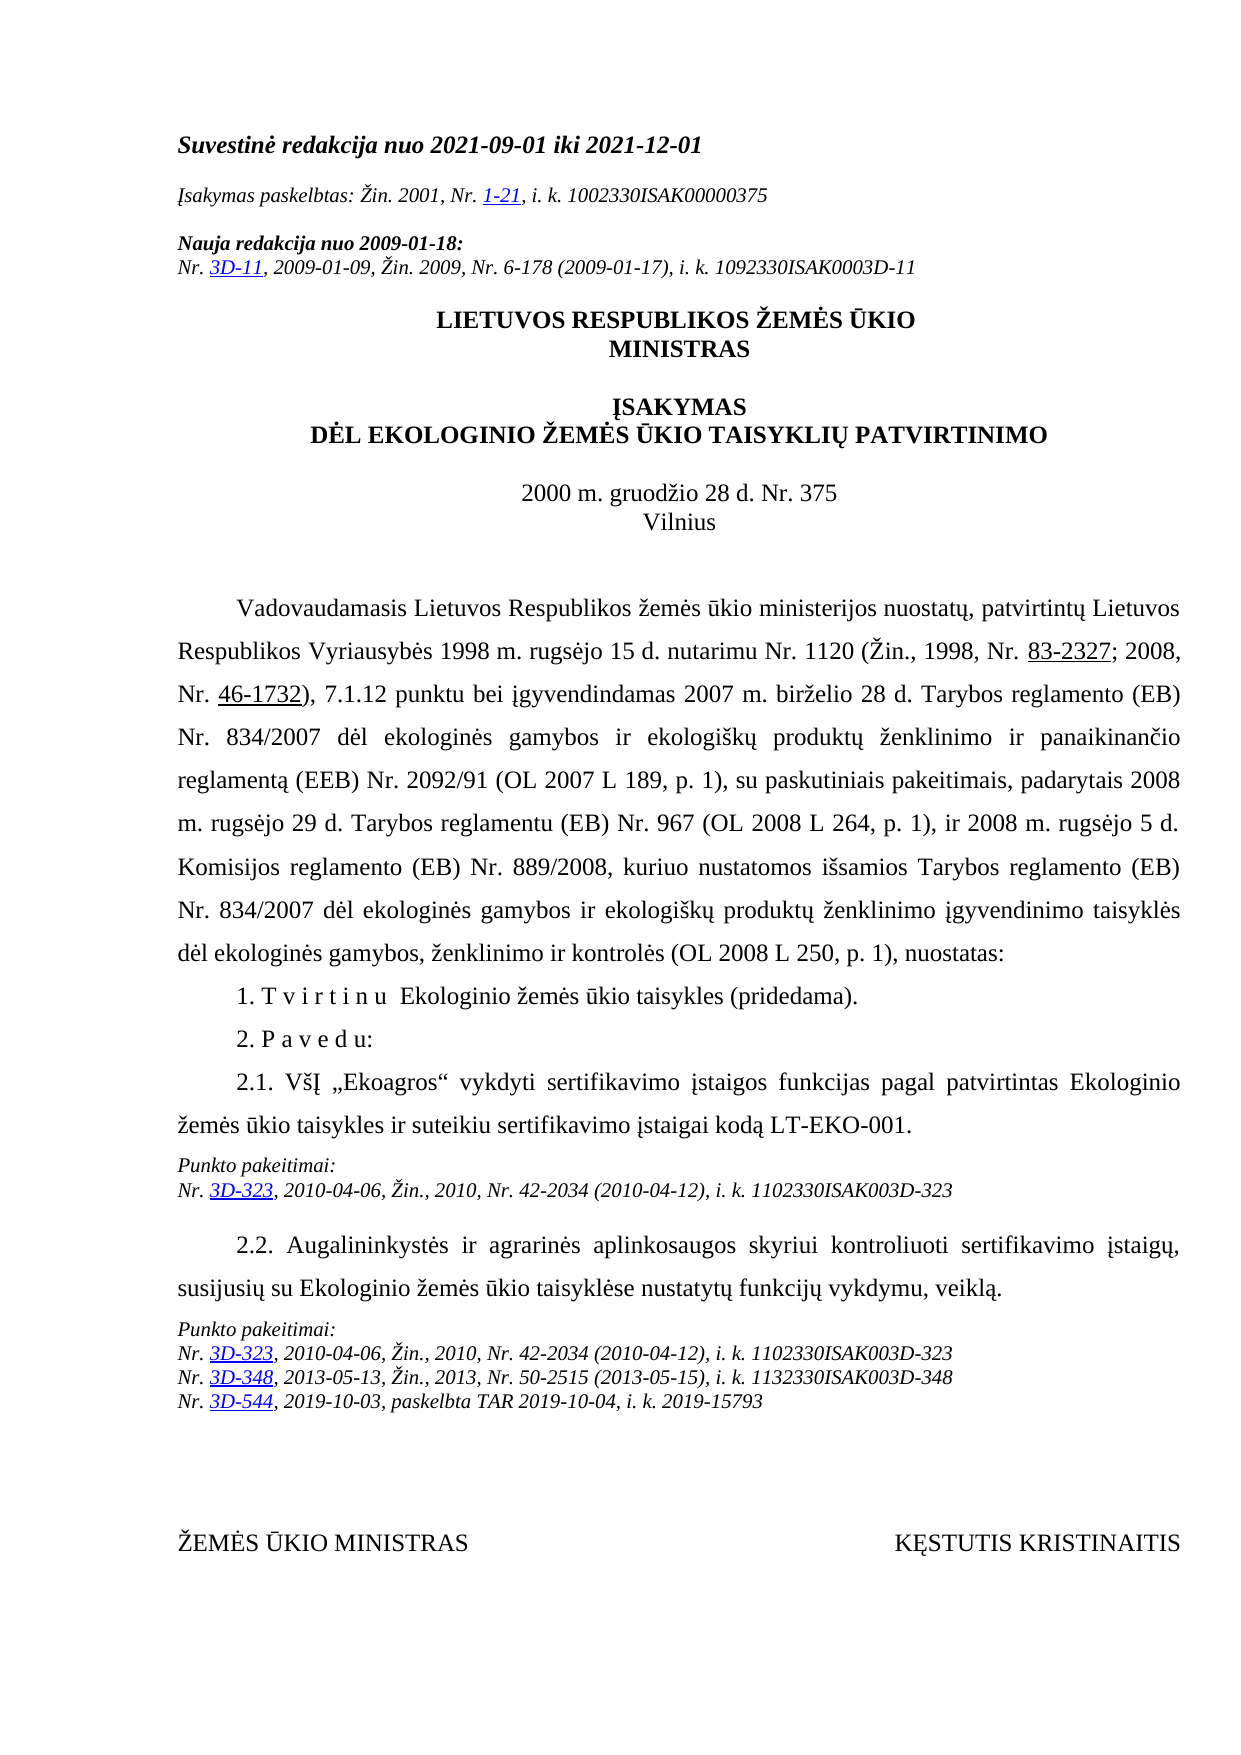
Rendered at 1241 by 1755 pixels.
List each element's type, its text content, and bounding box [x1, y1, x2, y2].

text ĮSAKYMAS [177, 392, 1181, 420]
text DĖL EKOLOGINIO ŽEMĖS ŪKIO TAISYKLIŲ PATVIRTINIMO [177, 420, 1181, 449]
text 2. Pavedu: [177, 1024, 1181, 1053]
text Nr. 3D-11, 2009-01-09, Žin. 2009, Nr. 6-178 (2009-01-17), i. k. 1092330ISAK0003D-11 [177, 255, 1181, 279]
text 1. Tvirtinu Ekologinio žemės ūkio taisykles (pridedama). [177, 981, 1181, 1010]
text Suvestinė redakcija nuo 2021-09-01 iki 2021-12-01 [177, 130, 1181, 159]
text Punkto pakeitimai: [177, 1317, 1181, 1341]
text LIETUVOS RESPUBLIKOS ŽEMĖS ŪKIO [177, 305, 1181, 334]
text Punkto pakeitimai: [177, 1153, 1181, 1177]
text ŽEMĖS ŪKIO MINISTRAS KĘSTUTIS KRISTINAITIS [177, 1528, 1181, 1557]
text Vadovaudamasis Lietuvos Respublikos žemės ūkio ministerijos nuostatų, patvirtintų Lietuvos Respublikos Vyriausybės 1998 m. rugsėjo 15 d. nutarimu Nr. 1120 (Žin., 1998, Nr. 83-2327; 2008, Nr. 46-1732), 7.1.12 punktu bei įgyvendindamas 2007 m. birželio 28 d. Tarybos reglamento (EB) Nr. 834/2007 dėl ekologinės gamybos ir ekologiškų produktų ženklinimo ir panaikinančio reglamentą (EEB) Nr. 2092/91 (OL 2007 L 189, p. 1), su paskutiniais pakeitimais, padarytais 2008 m. rugsėjo 29 d. Tarybos reglamentu (EB) Nr. 967 (OL 2008 L 264, p. 1), ir 2008 m. rugsėjo 5 d. Komisijos reglamento (EB) Nr. 889/2008, kuriuo nustatomos išsamios Tarybos reglamento (EB) Nr. 834/2007 dėl ekologinės gamybos ir ekologiškų produktų ženklinimo įgyvendinimo taisyklės dėl ekologinės gamybos, ženklinimo ir kontrolės (OL 2008 L 250, p. 1), nuostatas: [177, 593, 1181, 967]
text 2.2. Augalininkystės ir agrarinės aplinkosaugos skyriui kontroliuoti sertifikavimo įstaigų, susijusių su Ekologinio žemės ūkio taisyklėse nustatytų funkcijų vykdymu, veiklą. [177, 1230, 1181, 1302]
text 2.1. VšĮ „Ekoagros“ vykdyti sertifikavimo įstaigos funkcijas pagal patvirtintas Ekologinio žemės ūkio taisykles ir suteikiu sertifikavimo įstaigai kodą LT-EKO-001. [177, 1067, 1181, 1139]
text Nr. 3D-348, 2013-05-13, Žin., 2013, Nr. 50-2515 (2013-05-15), i. k. 1132330ISAK003D-348 [177, 1365, 1181, 1389]
text Nr. 3D-544, 2019-10-03, paskelbta TAR 2019-10-04, i. k. 2019-15793 [177, 1389, 1181, 1413]
text 2000 m. gruodžio 28 d. Nr. 375 [177, 478, 1181, 507]
text Įsakymas paskelbtas: Žin. 2001, Nr. 1-21, i. k. 1002330ISAK00000375 [177, 183, 1181, 207]
text Nauja redakcija nuo 2009-01-18: [177, 231, 1181, 255]
text Nr. 3D-323, 2010-04-06, Žin., 2010, Nr. 42-2034 (2010-04-12), i. k. 1102330ISAK003D-323 [177, 1177, 1181, 1202]
text Vilnius [177, 507, 1181, 535]
text MINISTRAS [177, 334, 1181, 363]
text Nr. 3D-323, 2010-04-06, Žin., 2010, Nr. 42-2034 (2010-04-12), i. k. 1102330ISAK003D-323 [177, 1341, 1181, 1365]
